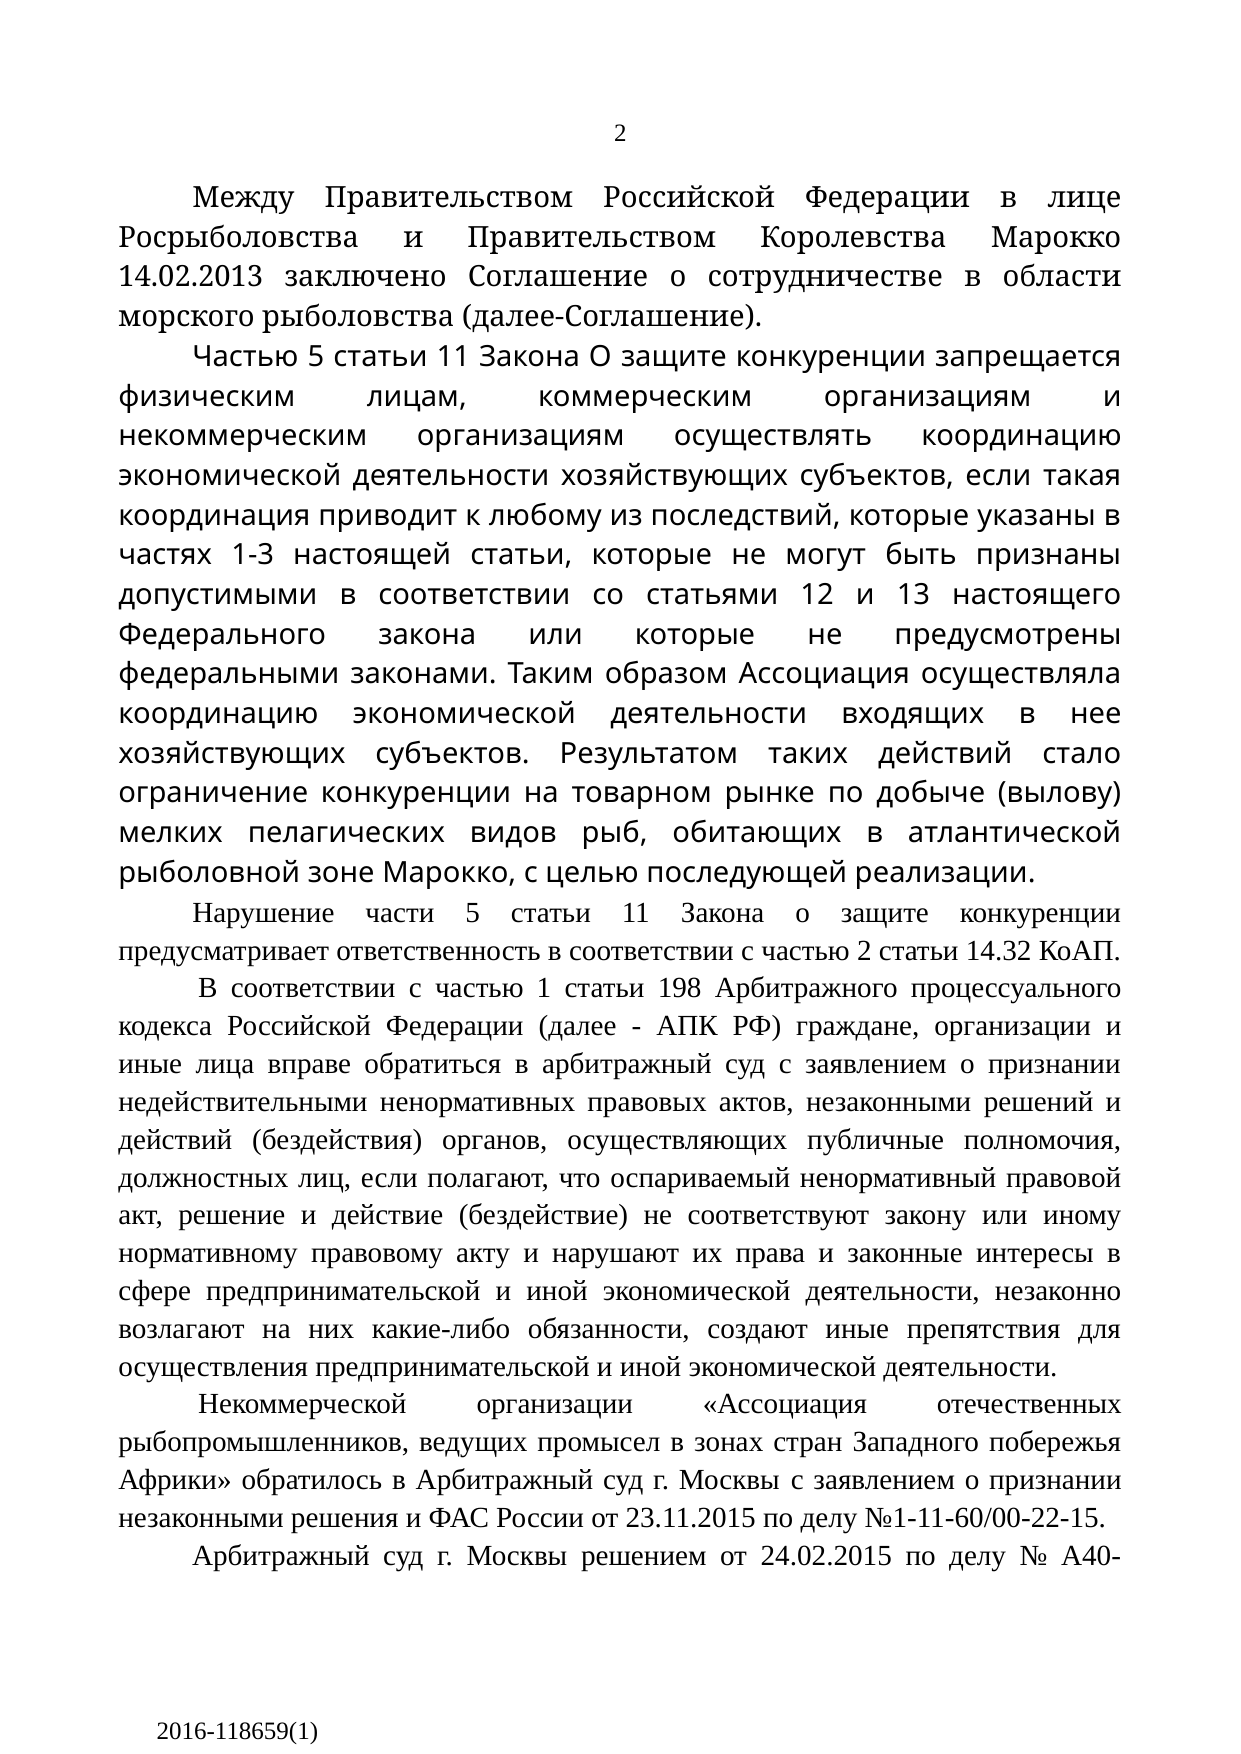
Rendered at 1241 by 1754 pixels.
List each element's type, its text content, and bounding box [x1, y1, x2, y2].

text Арбитражный суд г. Москвы решением от 24.02.2015 по делу № А40- [118, 1533, 1122, 1571]
text Между Правительством Российской Федерации в лице Росрыболовства и Правительством Королевства Марокко 14.02.2013 заключено Соглашение о сотрудничестве в области морского рыболовства (далее-Соглашение). [118, 176, 1122, 335]
text Некоммерческой организации «Ассоциация отечественных рыбопромышленников, ведущих промысел в зонах стран Западного побережья Африки» обратилось в Арбитражный суд г. Москвы с заявлением о признании незаконными решения и ФАС России от 23.11.2015 по делу №1-11-60/00-22-15. [118, 1382, 1122, 1533]
text В соответствии с частью 1 статьи 198 Арбитражного процессуального кодекса Российской Федерации (далее - АПК РФ) граждане, организации и иные лица вправе обратиться в арбитражный суд с заявлением о признании недействительными ненормативных правовых актов, незаконными решений и действий (бездействия) органов, осуществляющих публичные полномочия, должностных лиц, если полагают, что оспариваемый ненормативный правовой акт, решение и действие (бездействие) не соответствуют закону или иному нормативному правовому акту и нарушают их права и законные интересы в сфере предпринимательской и иной экономической деятельности, незаконно возлагают на них какие-либо обязанности, создают иные препятствия для осуществления предпринимательской и иной экономической деятельности. [118, 966, 1122, 1382]
text Частью 5 статьи 11 Закона О защите конкуренции запрещается физическим лицам, коммерческим организациям и некоммерческим организациям осуществлять координацию экономической деятельности хозяйствующих субъектов, если такая координация приводит к любому из последствий, которые указаны в частях 1-3 настоящей статьи, которые не могут быть признаны допустимыми в соответствии со статьями 12 и 13 настоящего Федерального закона или которые не предусмотрены федеральными законами. Таким образом Ассоциация осуществляла координацию экономической деятельности входящих в нее хозяйствующих субъектов. Результатом таких действий стало ограничение конкуренции на товарном рынке по добыче (вылову) мелких пелагических видов рыб, обитающих в атлантической рыболовной зоне Марокко, с целью последующей реализации. [118, 335, 1122, 891]
text Нарушение части 5 статьи 11 Закона о защите конкуренции предусматривает ответственность в соответствии с частью 2 статьи 14.32 КоАП. [118, 891, 1122, 966]
